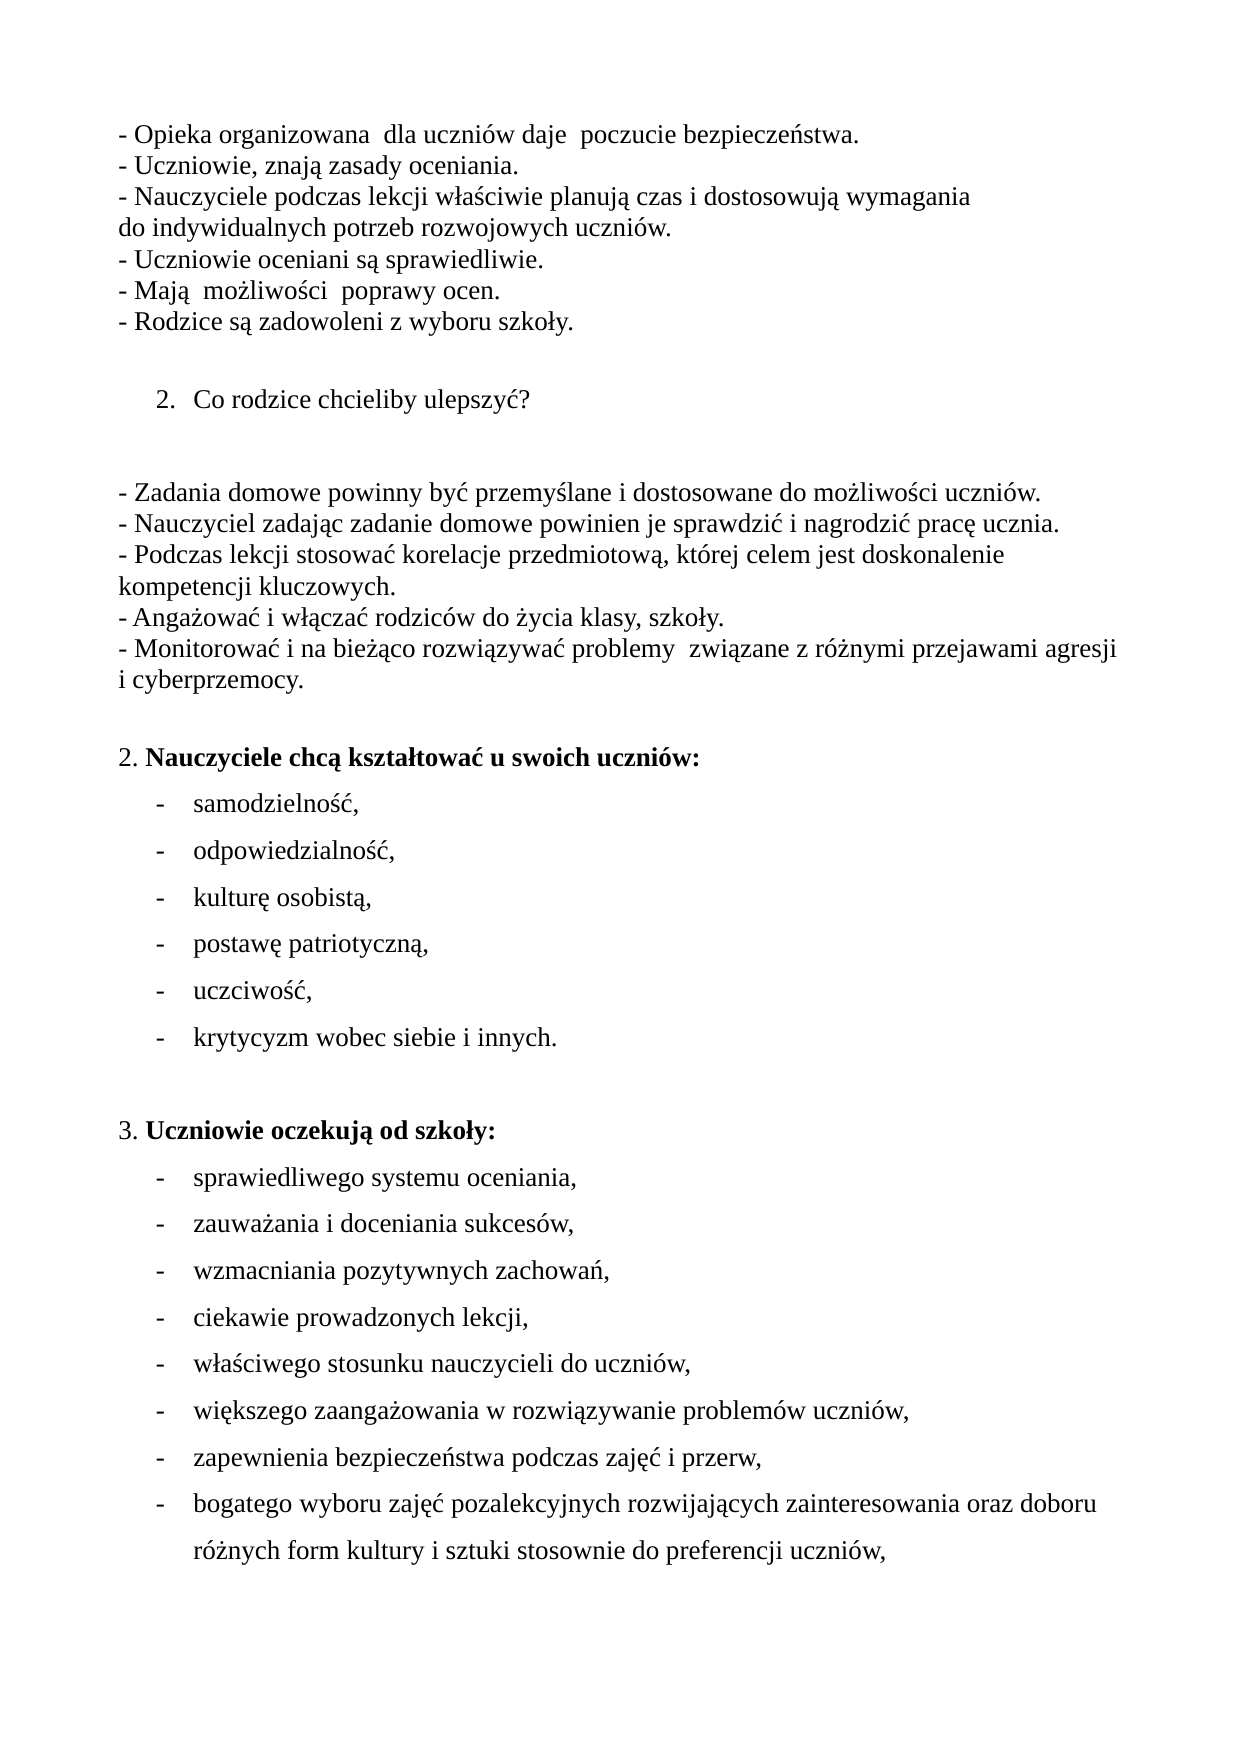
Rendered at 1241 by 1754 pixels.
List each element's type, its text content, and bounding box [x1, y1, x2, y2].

list zapewnienia bezpieczeństwa podczas zajęć i przerw, [156, 1441, 1122, 1472]
text 2. Nauczyciele chcą kształtować u swoich uczniów: [118, 741, 1122, 772]
text - Uczniowie, znają zasady oceniania. [118, 149, 1122, 180]
list krytycyzm wobec siebie i innych. [156, 1021, 1122, 1052]
list uczciwość, [156, 974, 1122, 1005]
text - Angażować i włączać rodziców do życia klasy, szkoły. [118, 601, 1122, 632]
list zauważania i doceniania sukcesów, [156, 1207, 1122, 1239]
text - Rodzice są zadowoleni z wyboru szkoły. [118, 305, 1122, 336]
text - Uczniowie oceniani są sprawiedliwie. [118, 243, 1122, 274]
list ciekawie prowadzonych lekcji, [156, 1301, 1122, 1332]
text - Monitorować i na bieżąco rozwiązywać problemy związane z różnymi przejawami agresji i cyberprzemocy. [118, 632, 1122, 694]
text - Opieka organizowana dla uczniów daje poczucie bezpieczeństwa. [118, 118, 1122, 149]
list bogatego wyboru zajęć pozalekcyjnych rozwijających zainteresowania oraz doboru różnych form kultury i sztuki stosownie do preferencji uczniów, [156, 1487, 1122, 1565]
text - Nauczyciele podczas lekcji właściwie planują czas i dostosowują wymagania do indywidualnych potrzeb rozwojowych uczniów. [118, 180, 1122, 243]
text - Zadania domowe powinny być przemyślane i dostosowane do możliwości uczniów. [118, 476, 1122, 507]
text - Podczas lekcji stosować korelacje przedmiotową, której celem jest doskonalenie kompetencji kluczowych. [118, 538, 1122, 601]
list większego zaangażowania w rozwiązywanie problemów uczniów, [156, 1394, 1122, 1425]
list właściwego stosunku nauczycieli do uczniów, [156, 1347, 1122, 1379]
list odpowiedzialność, [156, 834, 1122, 865]
list Co rodzice chcieliby ulepszyć? [156, 383, 1122, 414]
text 3. Uczniowie oczekują od szkoły: [118, 1114, 1122, 1145]
list samodzielność, [156, 787, 1122, 819]
list postawę patriotyczną, [156, 927, 1122, 959]
list sprawiedliwego systemu oceniania, [156, 1161, 1122, 1192]
text - Mają możliwości poprawy ocen. [118, 274, 1122, 305]
list wzmacniania pozytywnych zachowań, [156, 1254, 1122, 1285]
list kulturę osobistą, [156, 881, 1122, 912]
text - Nauczyciel zadając zadanie domowe powinien je sprawdzić i nagrodzić pracę ucznia. [118, 507, 1122, 538]
